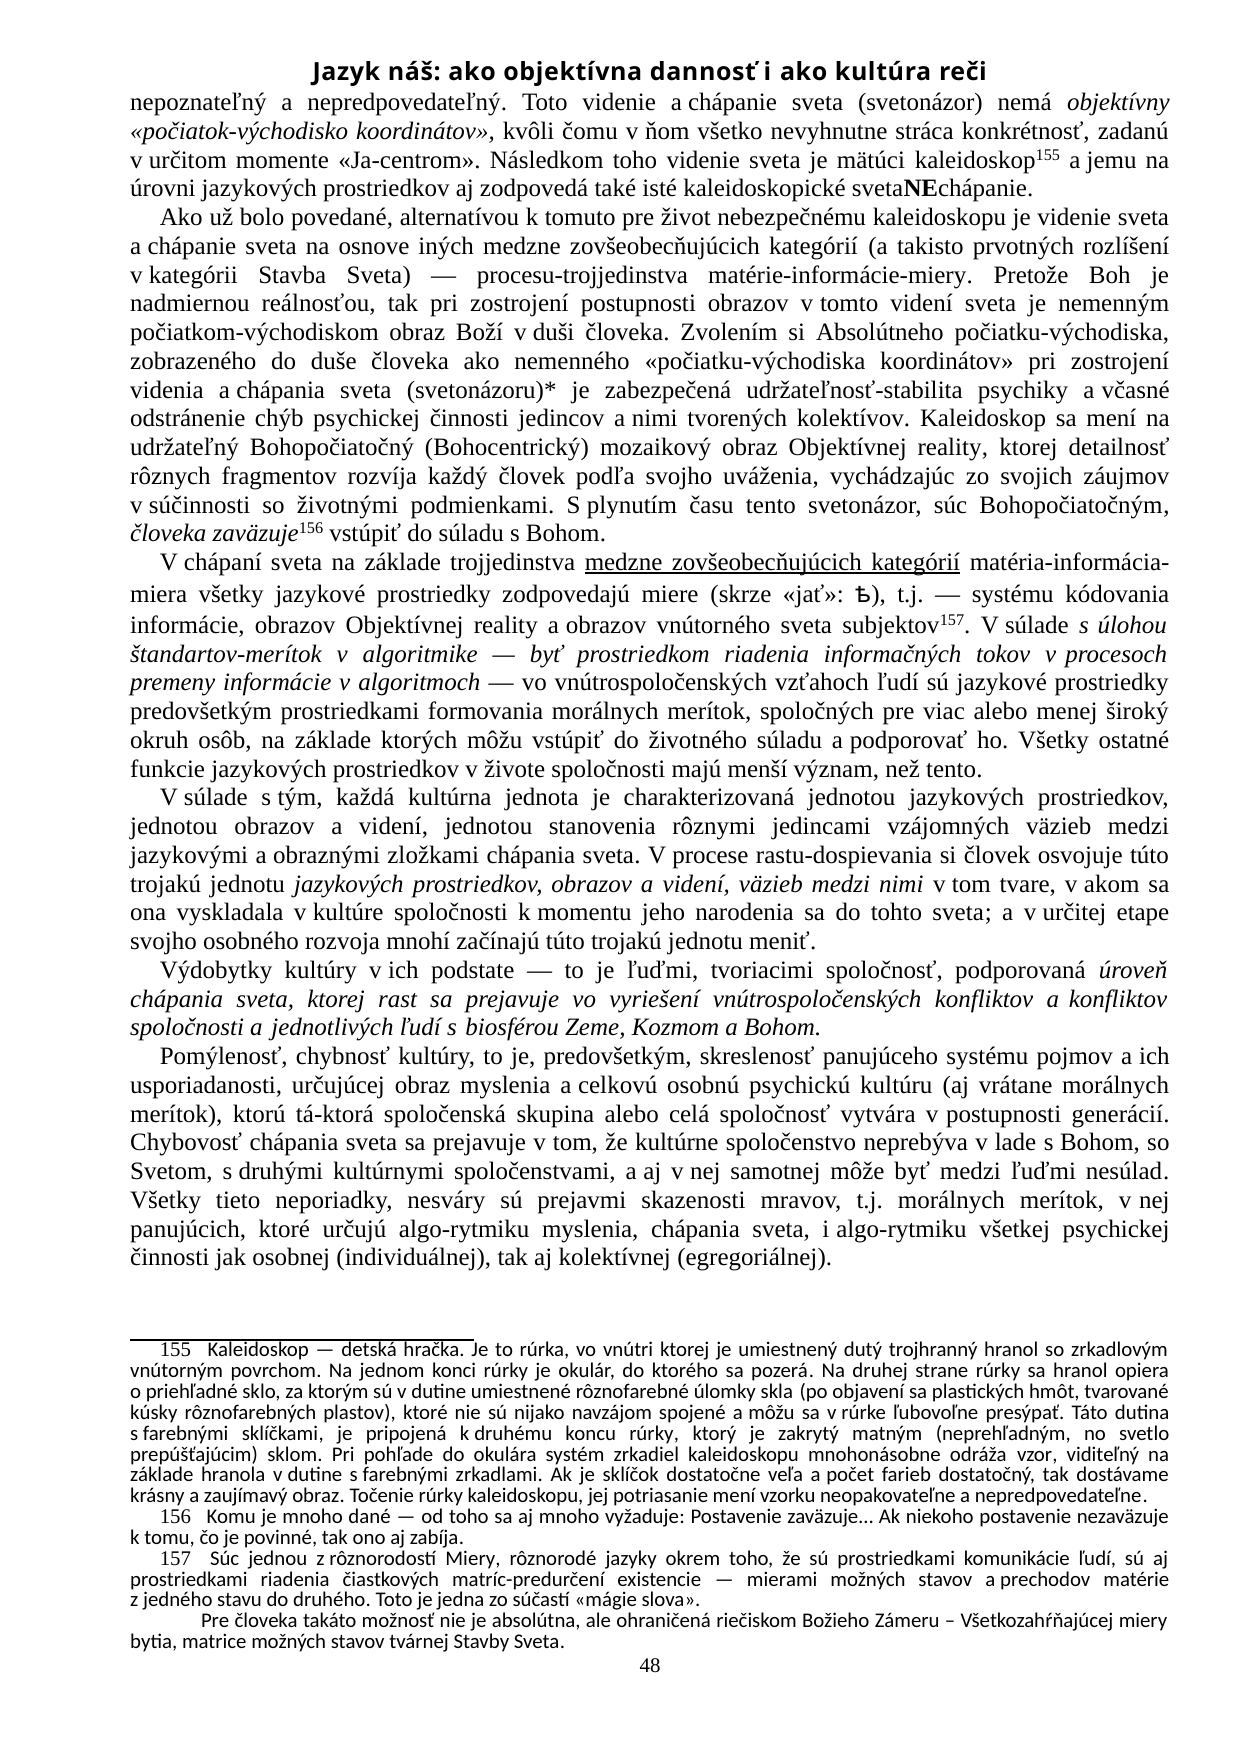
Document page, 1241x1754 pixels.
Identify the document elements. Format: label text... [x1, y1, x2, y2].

text V súlade s tým, každá kultúrna jednota je charakterizovaná jednotou jazykových prostriedkov, jednotou obrazov a videní, jednotou stanovenia rôznymi jedincami vzájomných väzieb medzi jazykovými a obraznými zložkami chápania sveta. V procese rastu-dospievania si človek osvojuje túto trojakú jednotu jazykových prostriedkov, obrazov a videní, väzieb medzi nimi v tom tvare, v akom sa ona vyskladala v kultúre spoločnosti k momentu jeho narodenia sa do tohto sveta; а v určitej etape svojho osobného rozvoja mnohí začínajú túto trojakú jednotu meniť. [130, 782, 1169, 955]
text Pomýlenosť, chybnosť kultúry, to je, predovšetkým, skreslenosť panujúceho systému pojmov a ich usporiadanosti, určujúcej obraz myslenia a celkovú osobnú psychickú kultúru (aj vrátane morálnych merítok), ktorú tá-ktorá spoločenská skupina alebo celá spoločnosť vytvára v postupnosti generácií. Chybovosť chápania sveta sa prejavuje v tom, že kultúrne spoločenstvo neprebýva v lade s Bohom, so Svetom, s druhými kultúrnymi spoločenstvami, a aj v nej samotnej môže byť medzi ľuďmi nesúlad. Všetky tieto neporiadky, nesváry sú prejavmi skazenosti mravov, t.j. morálnych merítok, v nej panujúcich, ktoré určujú algo-rytmiku myslenia, chápania sveta, i algo-rytmiku všetkej psychickej činnosti jak osobnej (individuálnej), tak aj kolektívnej (egregoriálnej). [130, 1041, 1169, 1271]
text Pre človeka takáto možnosť nie je absolútna, ale ohraničená riečiskom Božieho Zámeru – Všetkozahŕňajúcej miery bytia, matrice možných stavov tvárnej Stavby Sveta. [130, 1611, 1169, 1653]
text Výdobytky kultúry v ich podstate — to je ľuďmi, tvoriacimi spoločnosť, podporovaná úroveň chápania sveta, ktorej rast sa prejavuje vo vyriešení vnútrospoločenských konfliktov a konfliktov spoločnosti a jednotlivých ľudí s biosférou Zeme, Kozmom a Bohom. [130, 955, 1169, 1041]
text Kaleidoskop — detská hračka. Je to rúrka, vo vnútri ktorej je umiestnený dutý trojhranný hranol so zrkadlovým vnútorným povrchom. Na jednom konci rúrky je okulár, do ktorého sa pozerá. Na druhej strane rúrky sa hranol opiera o priehľadné sklo, za ktorým sú v dutine umiestnené rôznofarebné úlomky skla (po objavení sa plastických hmôt, tvarované kúsky rôznofarebných plastov), ktoré nie sú nijako navzájom spojené a môžu sa v rúrke ľubovoľne presýpať. Táto dutina s farebnými sklíčkami, je pripojená k druhému koncu rúrky, ktorý je zakrytý matným (neprehľadným, no svetlo prepúšťajúcim) sklom. Pri pohľade do okulára systém zrkadiel kaleidoskopu mnohonásobne odráža vzor, viditeľný na základe hranola v dutine s farebnými zrkadlami. Ak je sklíčok dostatočne veľa a počet farieb dostatočný, tak dostávame krásny a zaujímavý obraz. Točenie rúrky kaleidoskopu, jej potriasanie mení vzorku neopakovateľne a nepredpovedateľne. [130, 1340, 1169, 1507]
text V chápaní sveta na základe trojjedinstva medzne zovšeobecňujúcich kategórií matéria-informácia-miera všetky jazykové prostriedky zodpovedajú miere (skrze «jať»: ѣ), t.j. — systému kódovania informácie, obrazov Objektívnej reality a obrazov vnútorného sveta subjektov. V súlade s úlohou štandartov-merítok v algoritmike — byť prostriedkom riadenia informačných tokov v procesoch premeny informácie v algoritmoch — vo vnútrospoločenských vzťahoch ľudí sú jazykové prostriedky predovšetkým prostriedkami formovania morálnych merítok, spoločných pre viac alebo menej široký okruh osôb, na základe ktorých môžu vstúpiť do životného súladu a podporovať ho. Všetky ostatné funkcie jazykových prostriedkov v živote spoločnosti majú menší význam, než tento. [130, 547, 1169, 782]
text Komu je mnoho dané — od toho sa aj mnoho vyžaduje: Postavenie zaväzuje… Ak niekoho postavenie nezaväzuje k tomu, čo je povinné, tak ono aj zabíja. [130, 1507, 1169, 1548]
text Súc jednou z rôznorodostí Miеry, rôznorodé jazyky okrem toho, že sú prostriedkami komunikácie ľudí, sú aj prostriedkami riadenia čiastkových matríc-predurčení existencie — miеrаmi možných stavov a prechodov matérie z jedného stavu do druhého. Toto je jedna zo súčastí «mágie slova». [130, 1548, 1169, 1611]
text nepoznateľný a nepredpovedateľný. Toto videnie a chápanie sveta (svetonázor) nemá оbjektívny «počiatok-východisko koordinátov», kvôli čomu v ňom všetko nevyhnutne stráca konkrétnosť, zadanú v určitom momente «Ja-centrom». Následkom toho videnie sveta je mätúci kaleidoskop a jemu na úrovni jazykových prostriedkov aj zodpovedá také isté kaleidoskopické svetaNЕchápanie. [130, 87, 1169, 202]
text Ako už bolo povedané, alternatívou k tomuto pre život nebezpečnému kaleidoskopu je videnie sveta a chápanie sveta na osnove iných medzne zovšeobecňujúcich kategórií (а takisto prvotných rozlíšení v kategórii Stavba Sveta) — procesu-trojjedinstva matérie-informácie-miery. Pretože Boh je nadmiernou reálnosťou, tak pri zostrojení postupnosti obrazov v tomto videní sveta je nemenným počiatkom-východiskom obraz Boží v duši človeka. Zvolením si Аbsolútneho počiatku-východiska, zobrazeného do duše človeka ako nemenného «počiatku-východiska koordinátov» pri zostrojení videnia a chápania sveta (svetonázoru)* je zabezpečená udržateľnosť-stabilita psychiky a včasné odstránenie chýb psychickej činnosti jedincov a nimi tvorených kolektívov. Kaleidoskop sa mení na udržateľný Bohopočiatočný (Bohocentrický) mozaikový obraz Objektívnej reality, ktorej detailnosť rôznych fragmentov rozvíja každý človek podľa svojho uváženia, vychádzajúc zo svojich záujmov v súčinnosti so životnými podmienkami. S plynutím času tento svetonázor, súc Bohopočiatočným, človeka zaväzuje vstúpiť do súladu s Bohom. [130, 202, 1169, 547]
